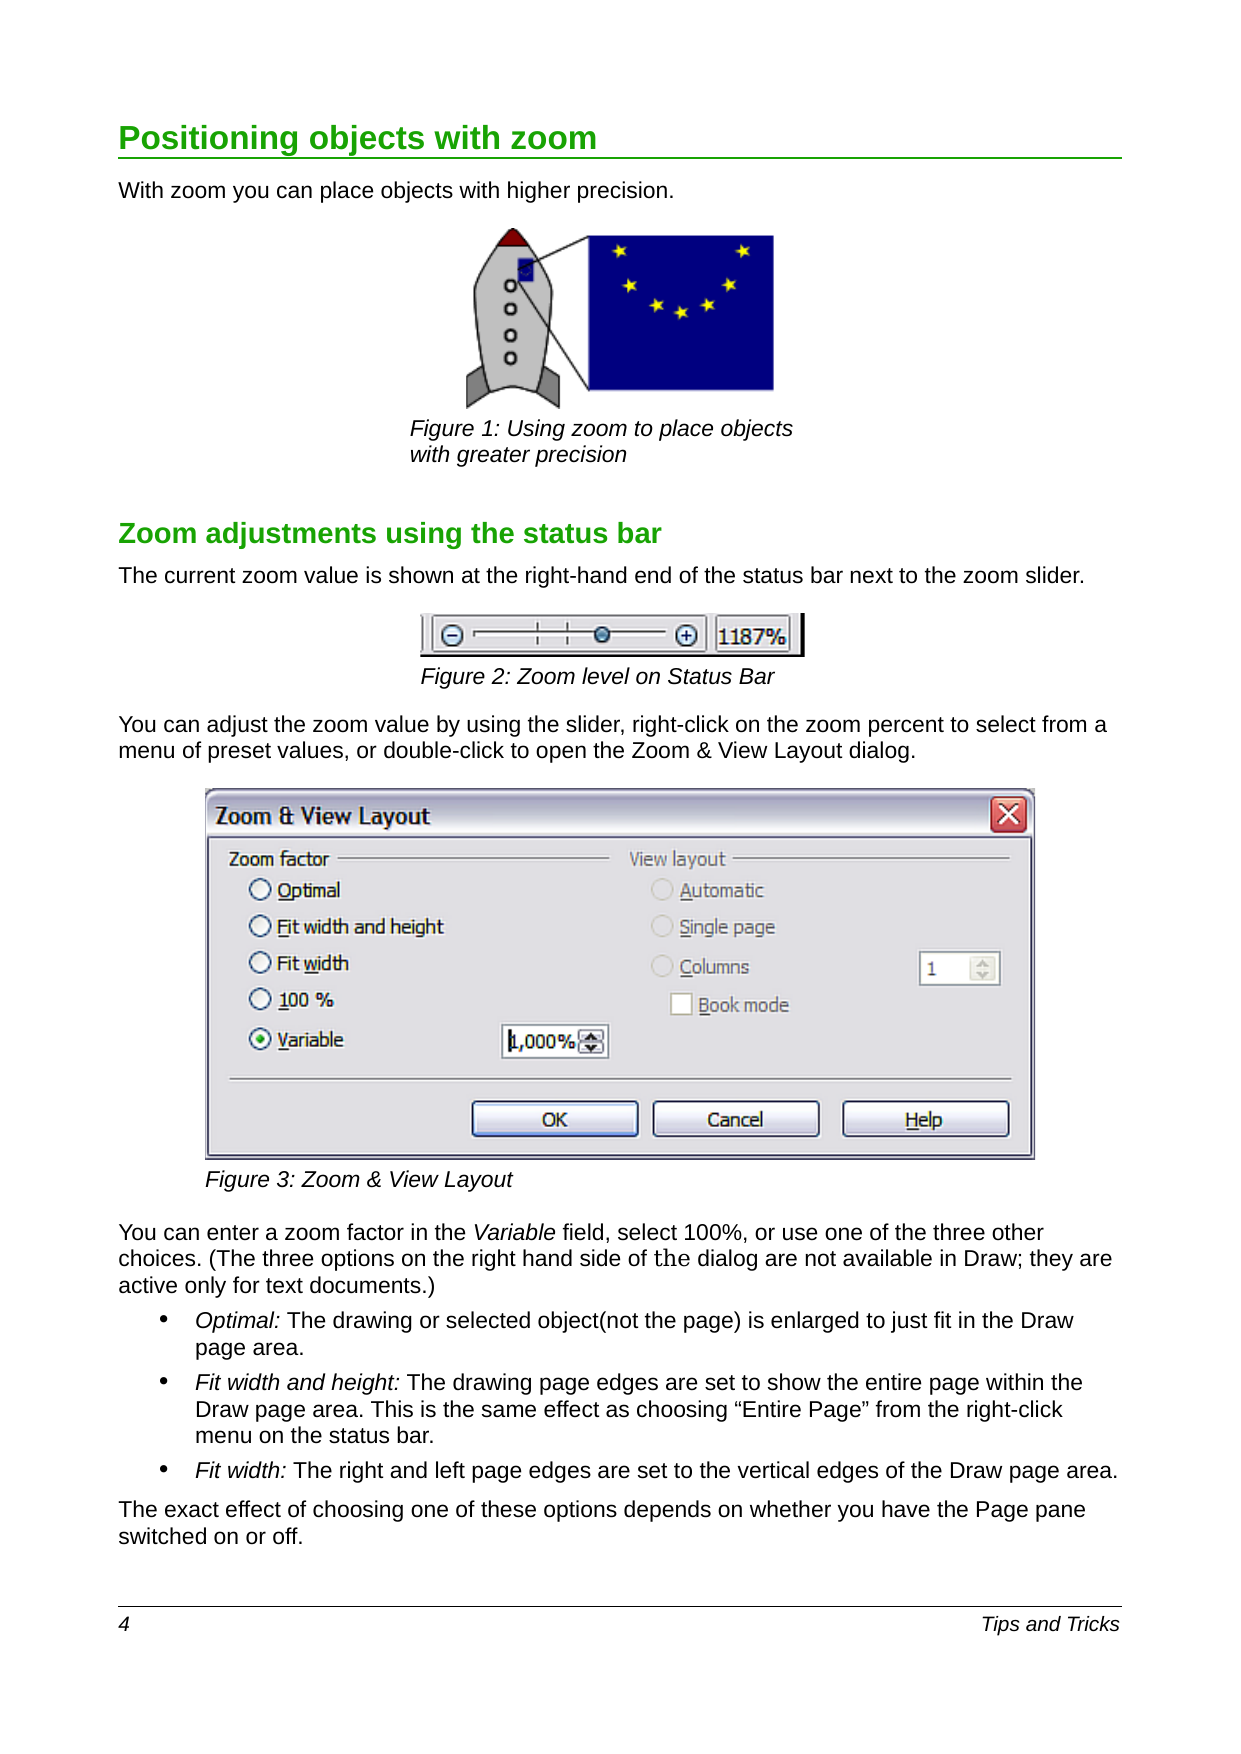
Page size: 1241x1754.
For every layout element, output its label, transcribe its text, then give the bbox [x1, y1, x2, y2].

picture [466, 228, 774, 409]
list Fit width and height: The drawing page edges are set to show the entire page within the Draw page area. This is the same effect as choosing “Entire Page” from the right-click menu on the status bar. [156, 1367, 1122, 1449]
list With zoom you can place objects with higher precision. [118, 177, 1122, 204]
text Figure 3: Zoom & View Layout [205, 1166, 1035, 1193]
text The current zoom value is shown at the right-hand end of the status bar next to the zoom slider. [118, 562, 1122, 588]
text You can adjust the zoom value by using the slider, right-click on the zoom percent to select from a menu of preset values, or double-click to open the Zoom & View Layout dialog. [118, 711, 1122, 763]
subtitle Zoom adjustments using the status bar [118, 516, 1122, 549]
subtitle Positioning objects with zoom [118, 118, 1122, 157]
list You can enter a zoom factor in the Variable field, select 100%, or use one of the three other choices. (The three options on the right hand side of the dialog are not available in Draw; they are active only for text documents.) [118, 1219, 1122, 1298]
text Figure 2: Zoom level on Status Bar [420, 663, 820, 689]
list Fit width: The right and left page edges are set to the vertical edges of the Draw page area. [156, 1455, 1122, 1484]
list Figure 1: Using zoom to place objects with greater precision [409, 415, 831, 468]
list Optimal: The drawing or selected object(not the page) is enlarged to just fit in the Draw page area. [156, 1305, 1122, 1361]
text The exact effect of choosing one of these options depends on whether you have the Page pane switched on or off. [118, 1496, 1122, 1549]
picture [205, 788, 1036, 1160]
picture [420, 613, 805, 657]
